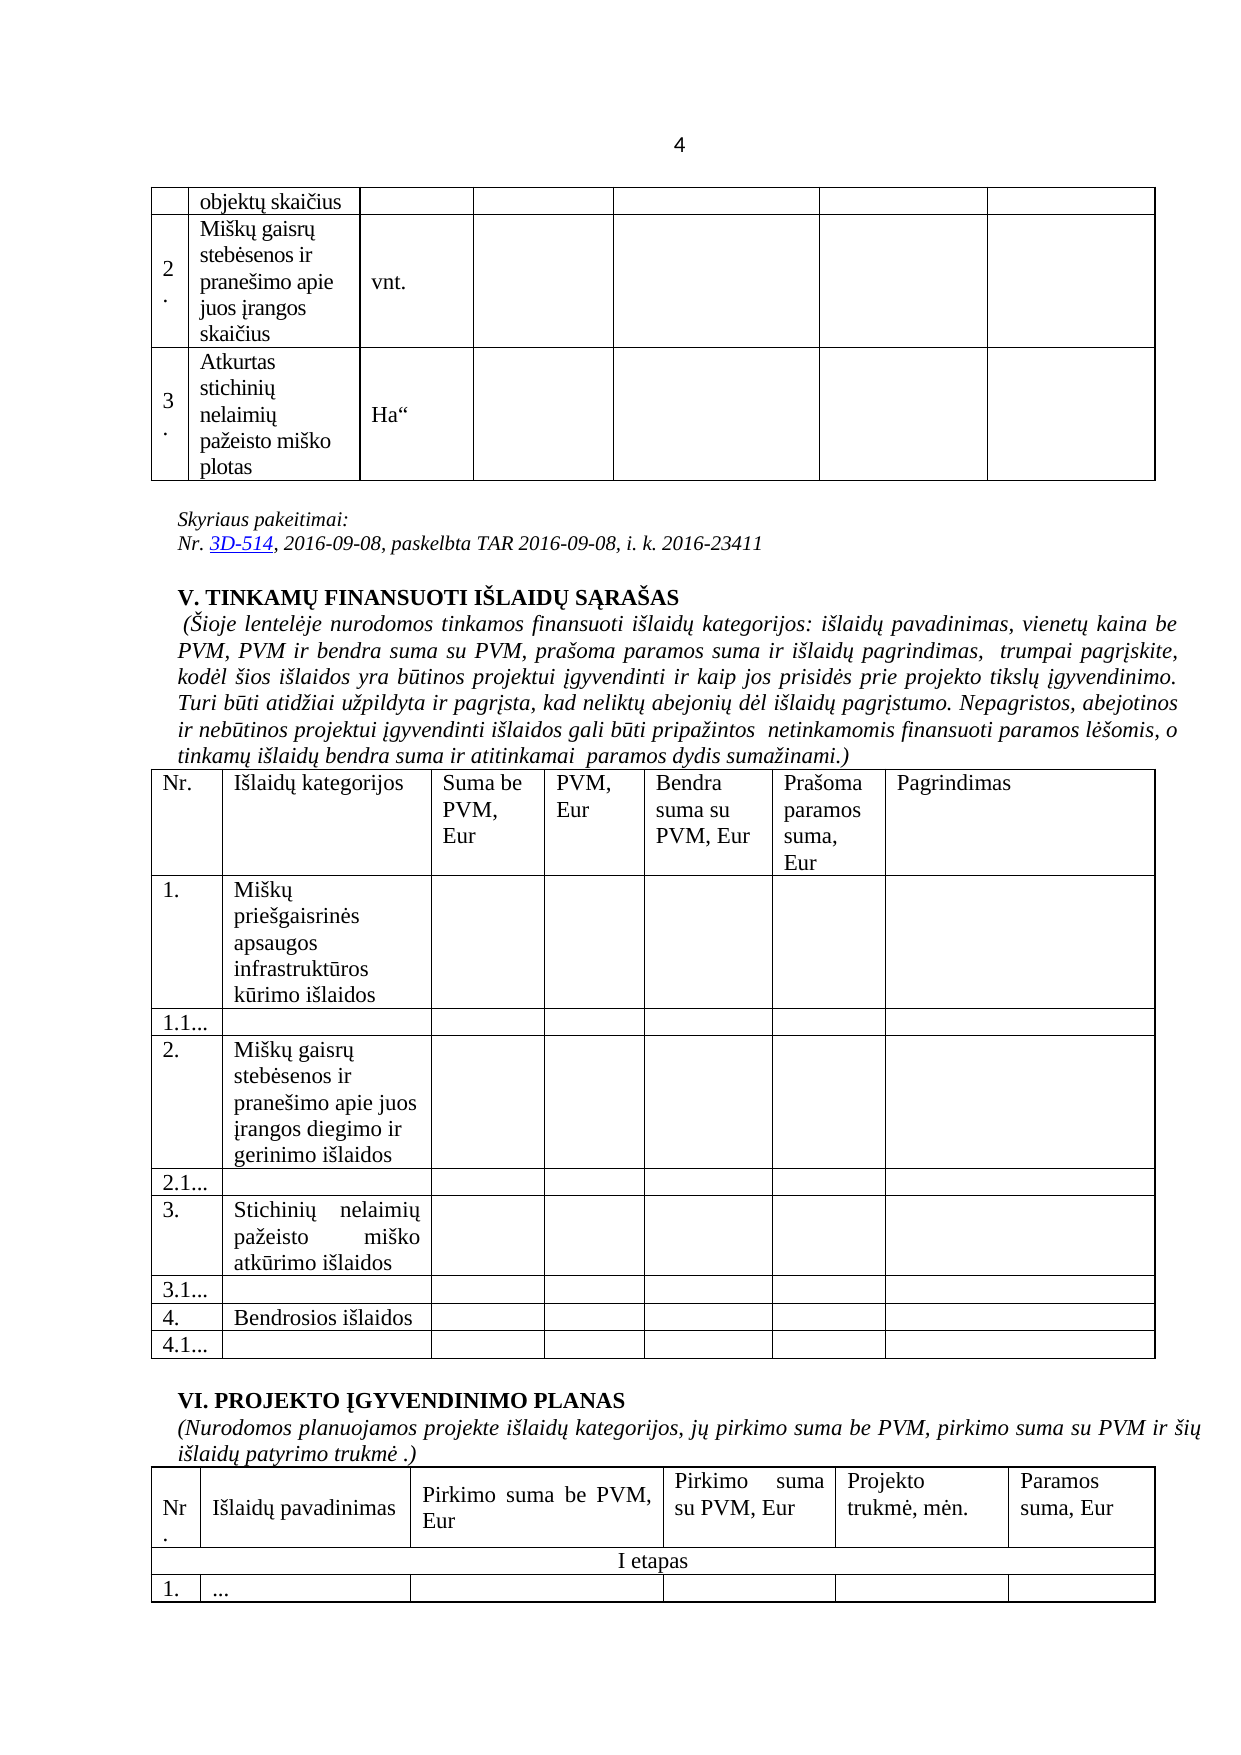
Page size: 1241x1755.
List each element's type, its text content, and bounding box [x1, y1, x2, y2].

table_cell [886, 1169, 1154, 1195]
text (Nurodomos planuojamos projekte išlaidų kategorijos, jų pirkimo suma be PVM, pirkimo suma su PVM ir šių išlaidų patyrimo trukmė .) [177, 1414, 1206, 1466]
table_cell [886, 1276, 1154, 1303]
text (Šioje lentelėje nurodomos tinkamos finansuoti išlaidų kategorijos: išlaidų pavadinimas, vienetų kaina be PVM, PVM ir bendra suma su PVM, prašoma paramos suma ir išlaidų pagrindimas, trumpai pagrįskite, kodėl šios išlaidos yra būtinos projektui įgyvendinti ir kaip jos prisidės prie projekto tikslų įgyvendinimo. Turi būti atidžiai užpildyta ir pagrįsta, kad neliktų abejonių dėl išlaidų pagrįstumo. Nepagristos, abejotinos ir nebūtinos projektui įgyvendinti išlaidos gali būti pripažintos netinkamomis finansuoti paramos lėšomis, o tinkamų išlaidų bendra suma ir atitinkamai paramos dydis sumažinami.) [177, 610, 1181, 768]
table_cell ... [201, 1575, 410, 1601]
table_cell [886, 876, 1154, 1008]
table_cell [432, 1009, 544, 1035]
table_cell [411, 1575, 663, 1601]
table_cell [432, 1304, 544, 1330]
table_cell [988, 348, 1154, 480]
table_cell [432, 1036, 544, 1168]
table_header Pirkimo suma be PVM, Eur [411, 1468, 663, 1547]
table_cell 2. [152, 215, 188, 347]
table_cell [664, 1575, 835, 1601]
table_cell [152, 188, 188, 214]
table_cell [361, 188, 473, 214]
table_cell [988, 215, 1154, 347]
table_cell vnt. [361, 215, 473, 347]
table_cell [773, 1169, 885, 1195]
table_cell [886, 1331, 1154, 1358]
table_cell [820, 215, 987, 347]
table_cell 4.1... [152, 1331, 222, 1358]
table_cell [474, 188, 613, 214]
table_cell [223, 1276, 431, 1303]
table_cell [773, 1196, 885, 1275]
table_cell [223, 1169, 431, 1195]
table_cell [645, 1009, 772, 1035]
table_cell [645, 1036, 772, 1168]
table_cell 2.1... [152, 1169, 222, 1195]
text Skyriaus pakeitimai: [177, 507, 1181, 531]
table_header Bendra suma su PVM, Eur [645, 770, 772, 875]
table_cell [545, 1036, 644, 1168]
table_cell [545, 1331, 644, 1358]
table_cell [223, 1009, 431, 1035]
text Nr. 3D-514, 2016-09-08, paskelbta TAR 2016-09-08, i. k. 2016-23411 [177, 531, 1181, 555]
table_cell [773, 1331, 885, 1358]
table_cell [474, 348, 613, 480]
table_cell [545, 1169, 644, 1195]
table_cell I etapas [152, 1548, 1154, 1574]
table_cell [886, 1304, 1154, 1330]
table_cell [614, 188, 819, 214]
table_cell [545, 1304, 644, 1330]
table_cell 3. [152, 348, 188, 480]
table_cell [988, 188, 1154, 214]
table_header Nr. [152, 770, 222, 875]
table_cell [545, 1009, 644, 1035]
text VI. PROJEKTO ĮGYVENDINIMO PLANAS [177, 1387, 1181, 1414]
table_cell Bendrosios išlaidos [223, 1304, 431, 1330]
table_cell 3.1... [152, 1276, 222, 1303]
table_header Išlaidų pavadinimas [201, 1468, 410, 1547]
table_header Paramos suma, Eur [1009, 1468, 1154, 1547]
table_cell 1. [152, 876, 222, 1008]
table_cell [432, 1331, 544, 1358]
table_cell 4. [152, 1304, 222, 1330]
table_cell 2. [152, 1036, 222, 1168]
table_cell 1. [152, 1575, 200, 1601]
table_cell Miškų priešgaisrinės apsaugos infrastruktūros kūrimo išlaidos [223, 876, 431, 1008]
table_header Nr. [152, 1468, 200, 1547]
table_cell [545, 1196, 644, 1275]
table_header Išlaidų kategorijos [223, 770, 431, 875]
table_cell [886, 1196, 1154, 1275]
table_header Suma be PVM, Eur [432, 770, 544, 875]
table_cell objektų skaičius [189, 188, 359, 214]
table_cell [645, 1276, 772, 1303]
table_cell Stichinių nelaimių pažeisto miško atkūrimo išlaidos [223, 1196, 431, 1275]
table_cell Ha“ [361, 348, 473, 480]
table_cell Miškų gaisrų stebėsenos ir pranešimo apie juos įrangos skaičius [189, 215, 359, 347]
table_cell [474, 215, 613, 347]
table_cell [432, 1276, 544, 1303]
table_cell [223, 1331, 431, 1358]
table_header Pagrindimas [886, 770, 1154, 875]
table_cell Miškų gaisrų stebėsenos ir pranešimo apie juos įrangos diegimo ir gerinimo išlaidos [223, 1036, 431, 1168]
table_cell [773, 1276, 885, 1303]
table_cell [614, 215, 819, 347]
table_header PVM, Eur [545, 770, 644, 875]
table_cell [773, 876, 885, 1008]
text V. TINKAMŲ FINANSUOTI IŠLAIDŲ SĄRAŠAS [177, 584, 1181, 610]
table_cell [645, 1304, 772, 1330]
table_cell [545, 876, 644, 1008]
table_cell [545, 1276, 644, 1303]
table_cell [645, 876, 772, 1008]
table_header Projekto trukmė, mėn. [836, 1468, 1008, 1547]
table_cell [645, 1169, 772, 1195]
table_cell 3. [152, 1196, 222, 1275]
table_header Prašoma paramos suma, Eur [773, 770, 885, 875]
table_cell [614, 348, 819, 480]
table_cell 1.1... [152, 1009, 222, 1035]
table_cell [773, 1036, 885, 1168]
table_cell [432, 876, 544, 1008]
table_cell [645, 1196, 772, 1275]
table_cell [773, 1304, 885, 1330]
table_cell [836, 1575, 1008, 1601]
table_cell [432, 1169, 544, 1195]
table_cell [773, 1009, 885, 1035]
table_cell [432, 1196, 544, 1275]
table_cell [886, 1009, 1154, 1035]
table_cell [820, 188, 987, 214]
table_cell [886, 1036, 1154, 1168]
table_cell [1009, 1575, 1154, 1601]
table_cell Atkurtas stichinių nelaimių pažeisto miško plotas [189, 348, 359, 480]
table_cell [820, 348, 987, 480]
table_header Pirkimo suma su PVM, Eur [664, 1468, 835, 1547]
table_cell [645, 1331, 772, 1358]
